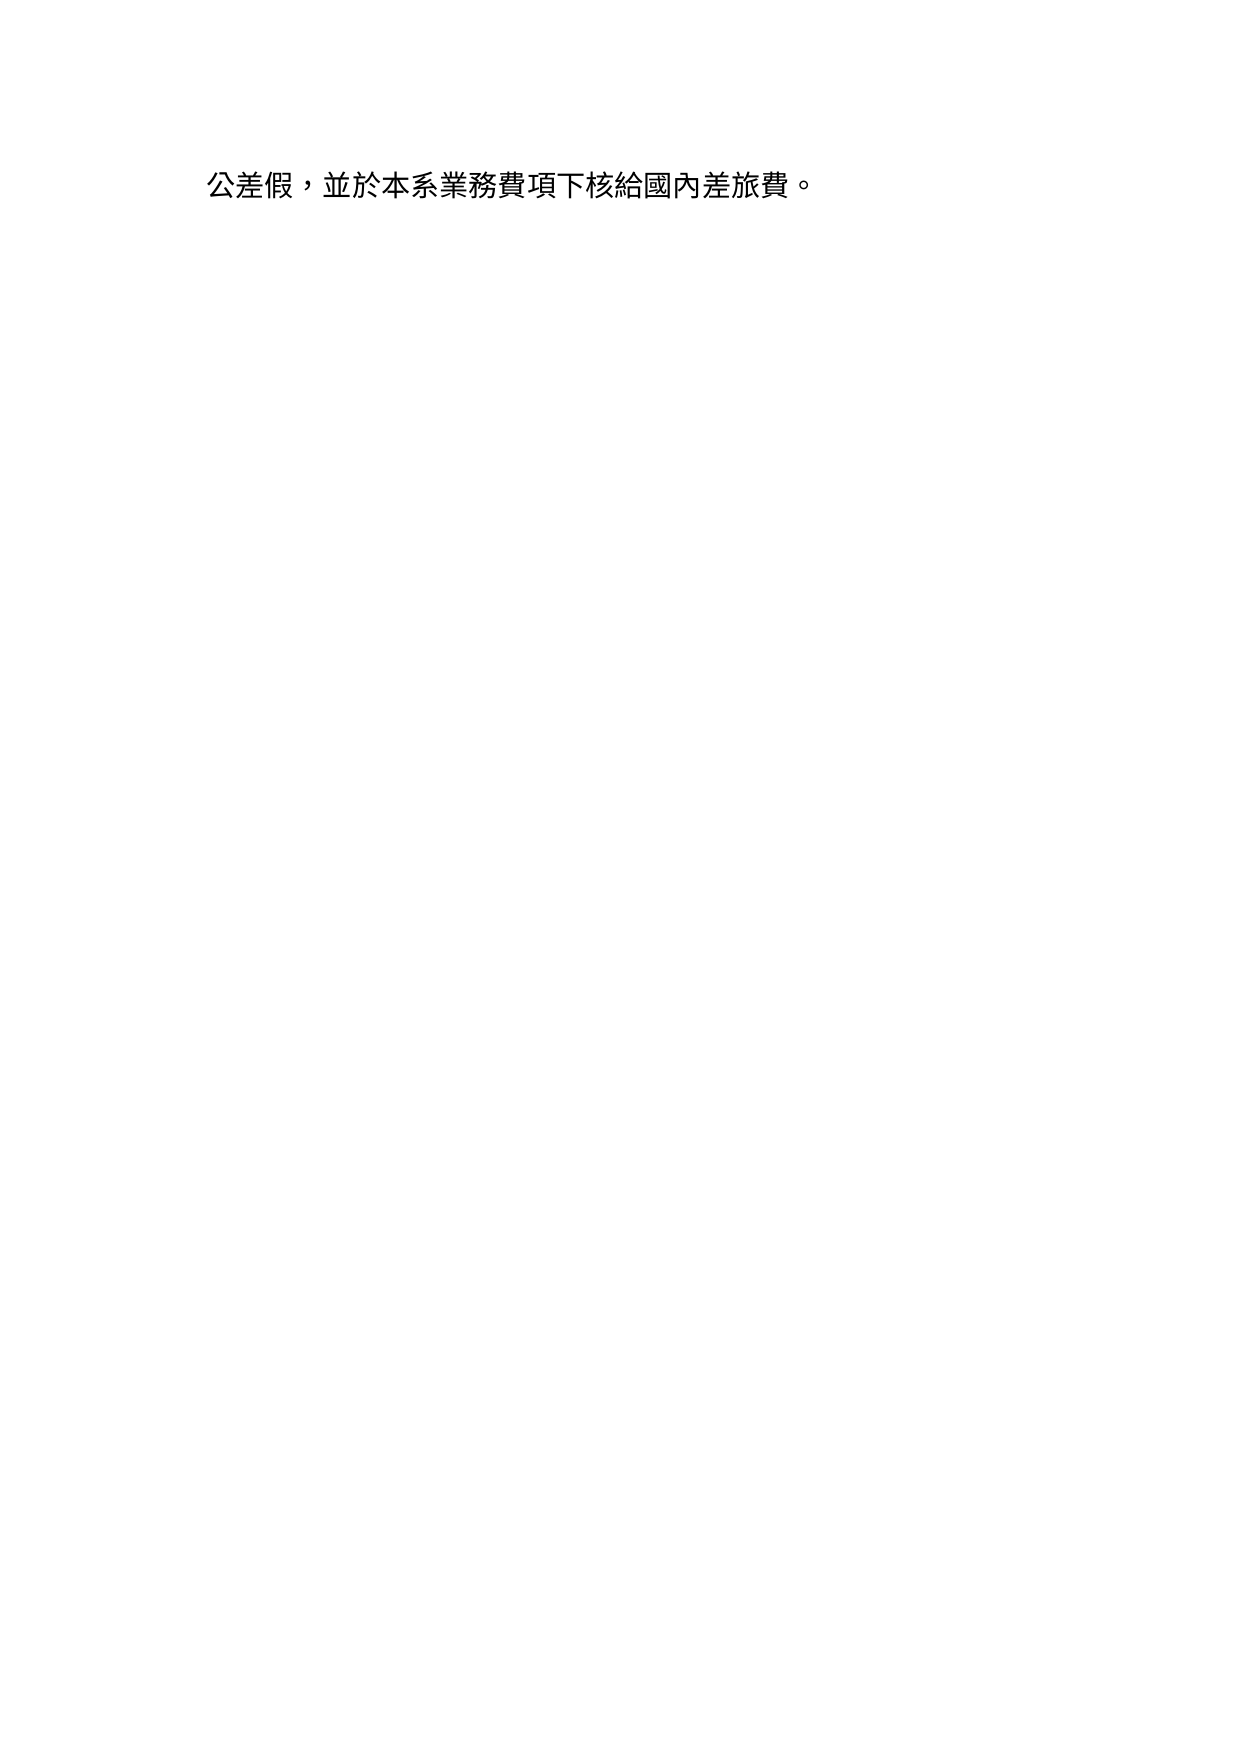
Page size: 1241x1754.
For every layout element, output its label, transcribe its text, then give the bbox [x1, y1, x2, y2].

text 公差假，並於本系業務費項下核給國內差旅費。 [148, 142, 1092, 204]
